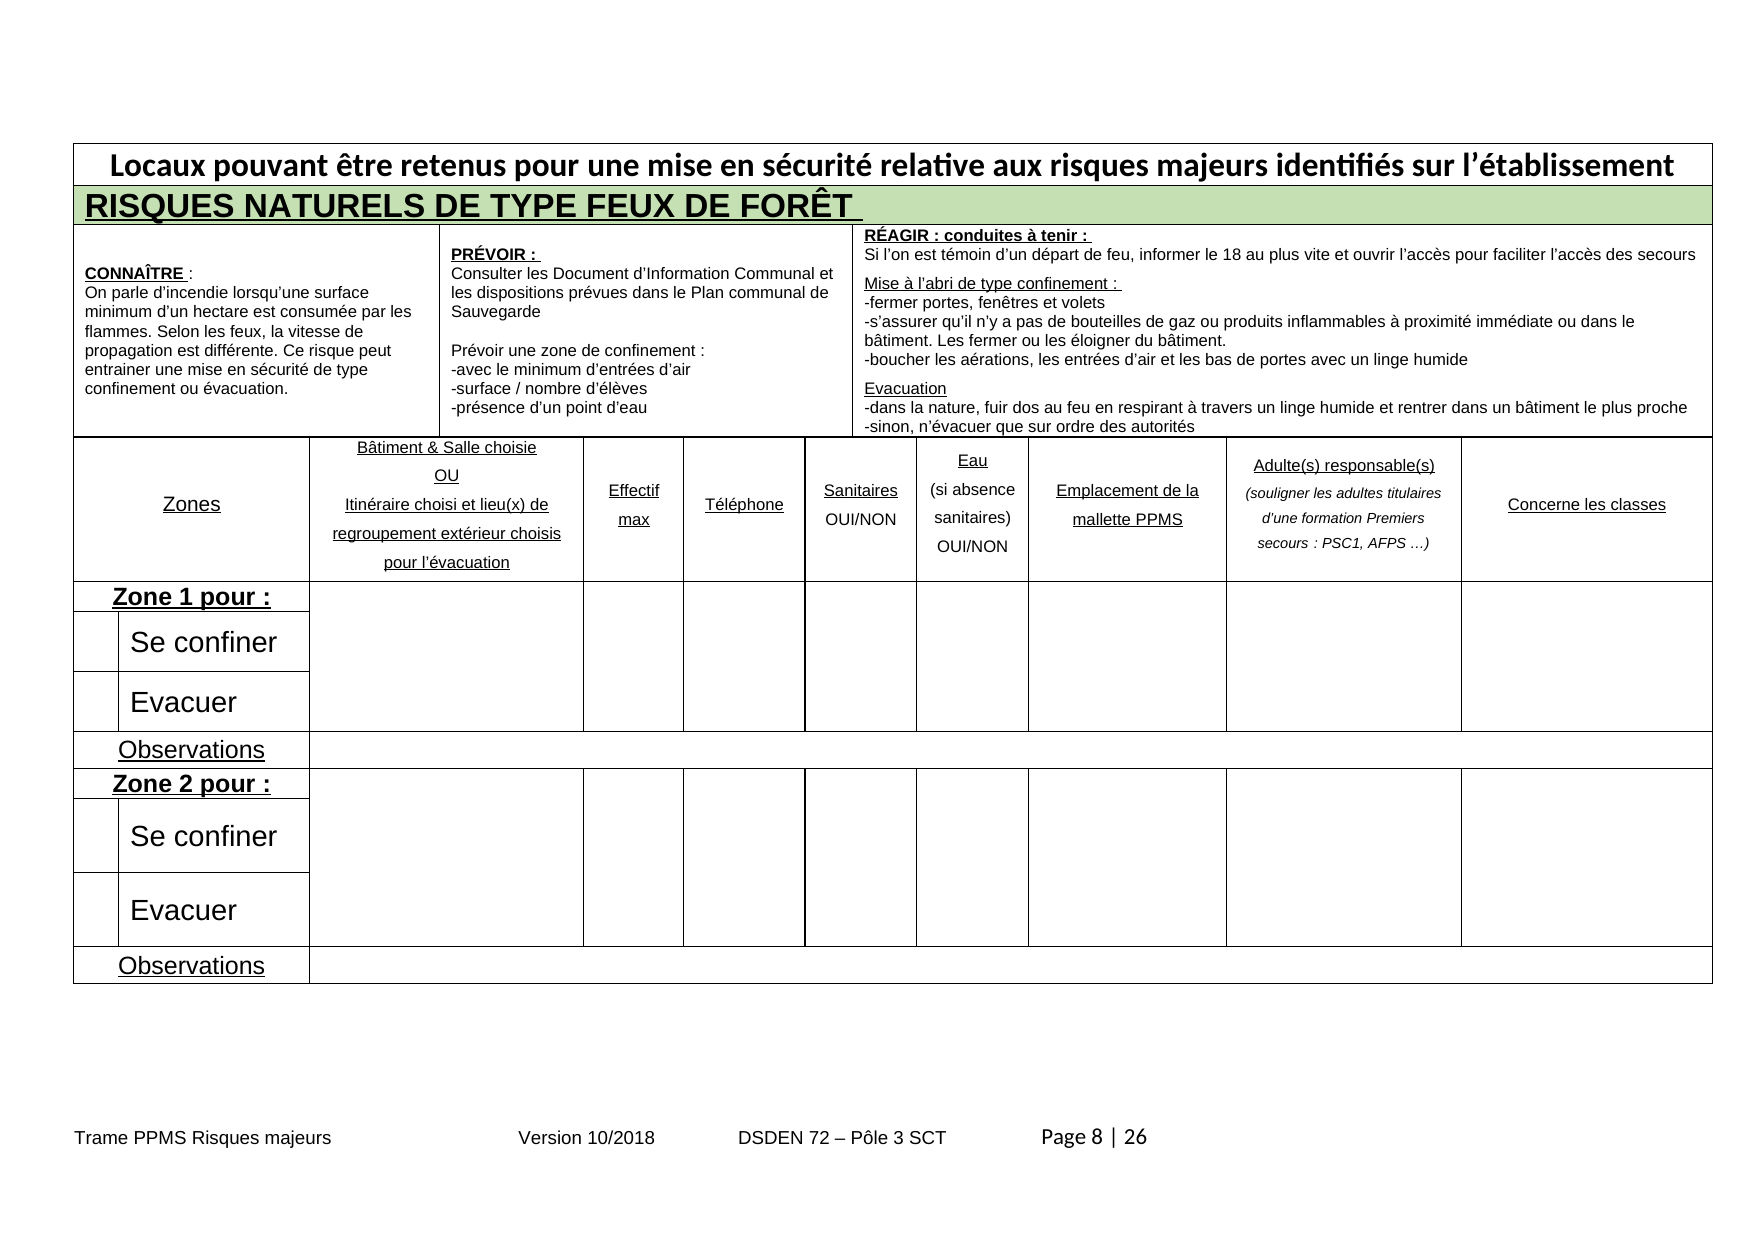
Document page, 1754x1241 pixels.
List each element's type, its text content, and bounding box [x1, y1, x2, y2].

table_cell Bâtiment & Salle choisie OU Itinéraire choisi et lieu(x) de regroupement extérieur choisis pour l’évacuation [310, 438, 583, 581]
table_cell Observations [74, 947, 309, 983]
table_cell Evacuer [119, 873, 309, 946]
table_cell Se confiner [119, 612, 309, 671]
table_cell [1462, 769, 1712, 946]
table_cell [74, 799, 118, 872]
table_cell Téléphone [684, 438, 804, 581]
table_cell Evacuer [119, 672, 309, 731]
table_cell [584, 582, 683, 731]
table_header Locaux pouvant être retenus pour une mise en sécurité relative aux risques majeurs identifiés sur l’établissement [74, 144, 1712, 185]
table_cell Zone 1 pour : [74, 582, 309, 611]
table_cell [684, 769, 804, 946]
table_cell [310, 769, 583, 946]
table_cell [1227, 769, 1461, 946]
table_cell [917, 582, 1028, 731]
table_cell Concerne les classes [1462, 438, 1712, 581]
table_cell Zone 2 pour : [74, 769, 309, 798]
table_cell [684, 582, 804, 731]
table_cell [310, 582, 583, 731]
table_cell [74, 612, 118, 671]
table_cell [1227, 582, 1461, 731]
table_cell [806, 769, 916, 946]
table_cell PRÉVOIR : Consulter les Document d’Information Communal et les dispositions prévues dans le Plan communal de Sauvegarde Prévoir une zone de confinement : -avec le minimum d’entrées d’air -surface / nombre d’élèves -présence d’un point d’eau [440, 225, 852, 436]
table_cell CONNAÎTRE : On parle d’incendie lorsqu’une surface minimum d’un hectare est consumée par les flammes. Selon les feux, la vitesse de propagation est différente. Ce risque peut entrainer une mise en sécurité de type confinement ou évacuation. [74, 225, 439, 436]
table_cell RISQUES NATURELS DE TYPE FEUX DE FORÊT [74, 186, 1712, 224]
table_cell [1029, 769, 1226, 946]
table_cell [1029, 582, 1226, 731]
table_cell [584, 769, 683, 946]
table_cell [310, 732, 1712, 768]
table_cell Zones [74, 438, 309, 581]
table_cell [310, 947, 1712, 983]
table_cell Emplacement de la mallette PPMS [1029, 438, 1226, 581]
table_cell [806, 582, 916, 731]
table_cell Effectif max [584, 438, 683, 581]
table_cell Eau (si absence sanitaires) OUI/NON [917, 438, 1028, 581]
table_cell Sanitaires OUI/NON [806, 438, 916, 581]
table_cell [1462, 582, 1712, 731]
table_cell [74, 672, 118, 731]
table_cell Adulte(s) responsable(s) (souligner les adultes titulaires d’une formation Premiers secours : PSC1, AFPS …) [1227, 438, 1461, 581]
table_cell Se confiner [119, 799, 309, 872]
table_cell Observations [74, 732, 309, 768]
table_cell [917, 769, 1028, 946]
table_cell RÉAGIR : conduites à tenir : Si l’on est témoin d’un départ de feu, informer le 18 au plus vite et ouvrir l’accès pour faciliter l’accès des secours Mise à l’abri de type confinement : -fermer portes, fenêtres et volets -s’assurer qu’il n’y a pas de bouteilles de gaz ou produits inflammables à proximité immédiate ou dans le bâtiment. Les fermer ou les éloigner du bâtiment. -boucher les aérations, les entrées d’air et les bas de portes avec un linge humide Evacuation -dans la nature, fuir dos au feu en respirant à travers un linge humide et rentrer dans un bâtiment le plus proche -sinon, n’évacuer que sur ordre des autorités [853, 225, 1712, 436]
table_cell [74, 873, 118, 946]
